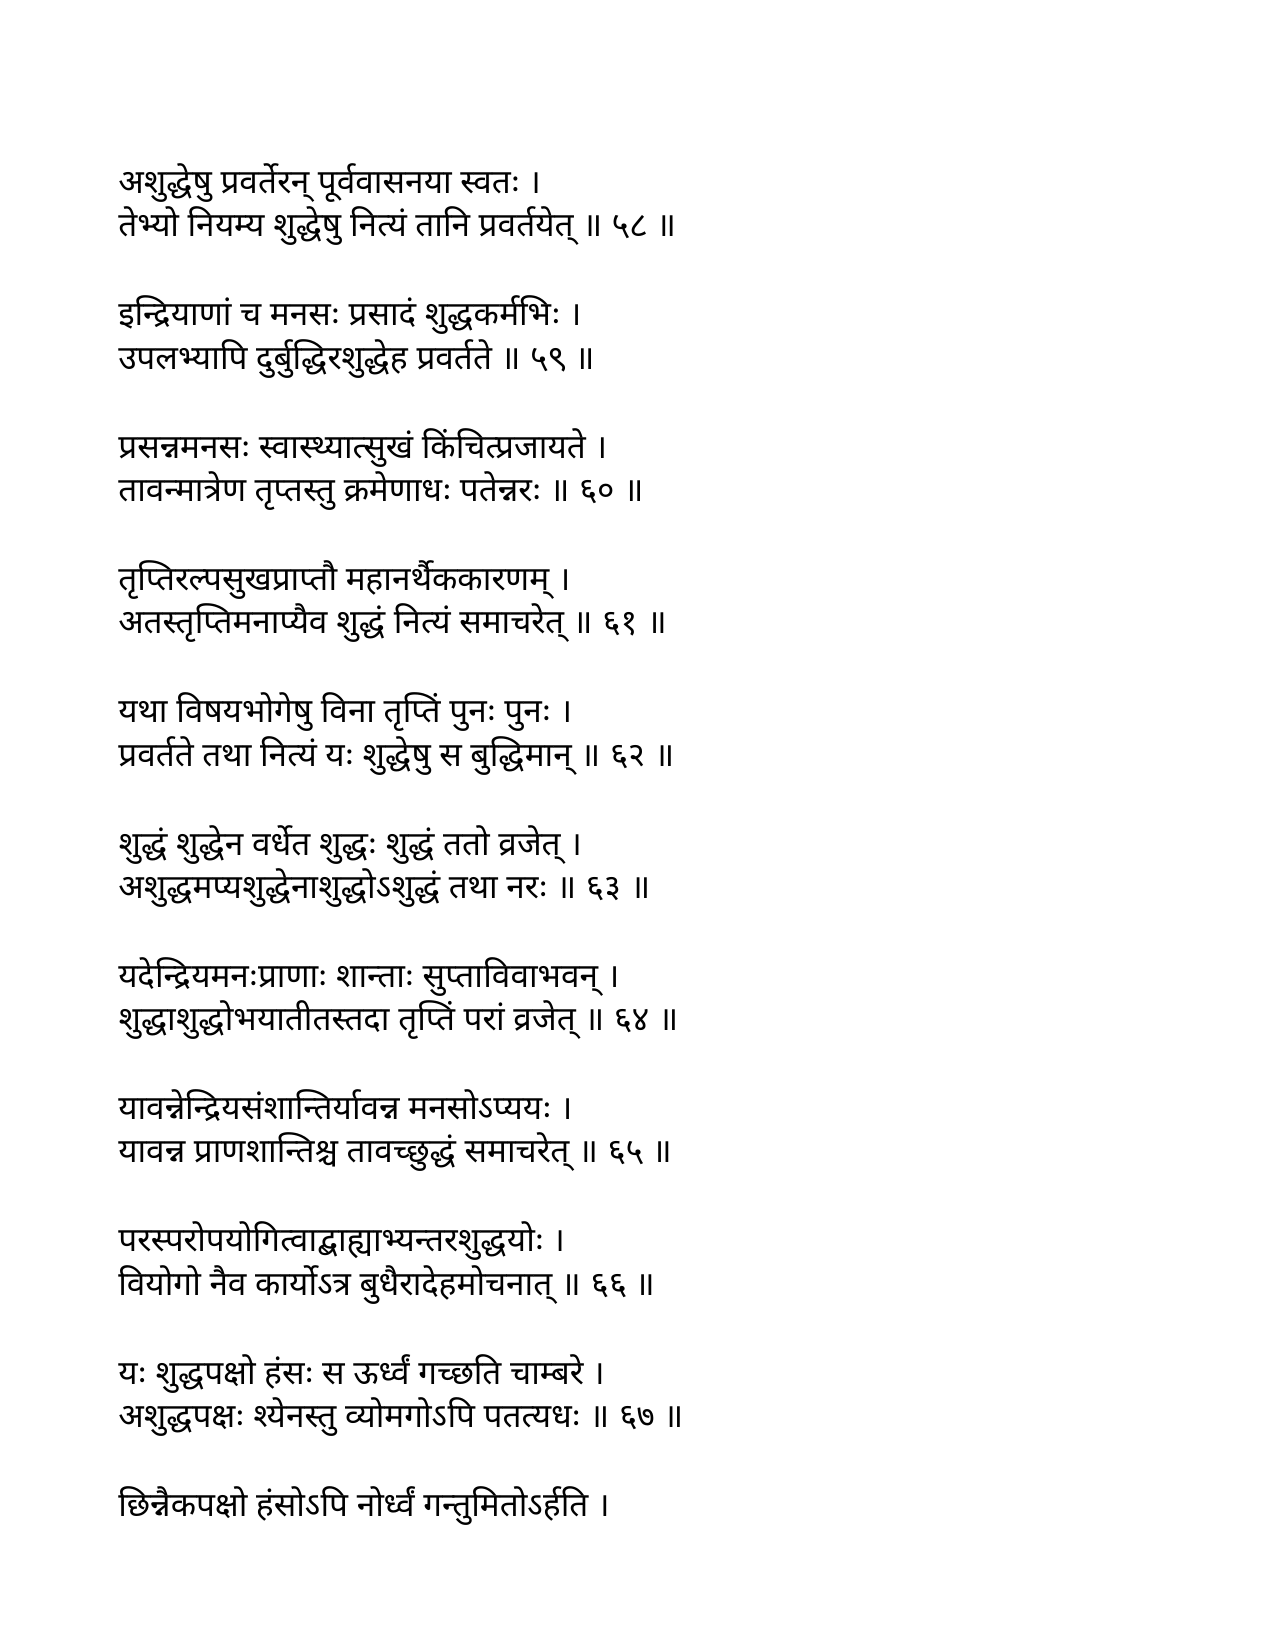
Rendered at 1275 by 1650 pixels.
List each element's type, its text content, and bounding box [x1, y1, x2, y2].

text परस्परोपयोगित्वाद्बाह्याभ्यन्तरशुद्धयोः । [118, 1222, 1157, 1265]
text शुद्धाशुद्धोभयातीतस्तदा तृप्तिं परां व्रजेत् ॥ ६४ ॥ [118, 1001, 1157, 1044]
text अतस्तृप्तिमनाप्यैव शुद्धं नित्यं समाचरेत् ॥ ६१ ॥ [118, 604, 1157, 647]
text यथा विषयभोगेषु विना तृप्तिं पुनः पुनः । [118, 693, 1157, 736]
text उपलभ्यापि दुर्बुद्धिरशुद्धेह प्रवर्तते ॥ ५९ ॥ [118, 339, 1157, 383]
text अशुद्धपक्षः श्येनस्तु व्योमगोऽपि पतत्यधः ॥ ६७ ॥ [118, 1398, 1157, 1441]
text यावन्न प्राणशान्तिश्च तावच्छुद्धं समाचरेत् ॥ ६५ ॥ [118, 1133, 1157, 1176]
text प्रसन्नमनसः स्वास्थ्यात्सुखं किंचित्प्रजायते । [118, 428, 1157, 472]
text यः शुद्धपक्षो हंसः स ऊर्ध्वं गच्छति चाम्बरे । [118, 1354, 1157, 1398]
text प्रवर्तते तथा नित्यं यः शुद्धेषु स बुद्धिमान् ॥ ६२ ॥ [118, 736, 1157, 779]
text तेभ्यो नियम्य शुद्धेषु नित्यं तानि प्रवर्तयेत् ॥ ५८ ॥ [118, 207, 1157, 250]
text शुद्धं शुद्धेन वर्धेत शुद्धः शुद्धं ततो व्रजेत् । [118, 825, 1157, 868]
text अशुद्धमप्यशुद्धेनाशुद्धोऽशुद्धं तथा नरः ॥ ६३ ॥ [118, 868, 1157, 912]
text तावन्मात्रेण तृप्तस्तु क्रमेणाधः पतेन्नरः ॥ ६० ॥ [118, 472, 1157, 515]
text छिन्नैकपक्षो हंसोऽपि नोर्ध्वं गन्तुमितोऽर्हति । [118, 1486, 1157, 1530]
text यावन्नेन्द्रियसंशान्तिर्यावन्न मनसोऽप्ययः । [118, 1089, 1157, 1133]
text इन्द्रियाणां च मनसः प्रसादं शुद्धकर्मभिः । [118, 296, 1157, 339]
text अशुद्धेषु प्रवर्तेरन् पूर्ववासनया स्वतः । [118, 163, 1157, 207]
text वियोगो नैव कार्योऽत्र बुधैरादेहमोचनात् ॥ ६६ ॥ [118, 1265, 1157, 1309]
text तृप्तिरल्पसुखप्राप्तौ महानर्थैककारणम् । [118, 560, 1157, 604]
text यदेन्द्रियमनःप्राणाः शान्ताः सुप्ताविवाभवन् । [118, 957, 1157, 1001]
